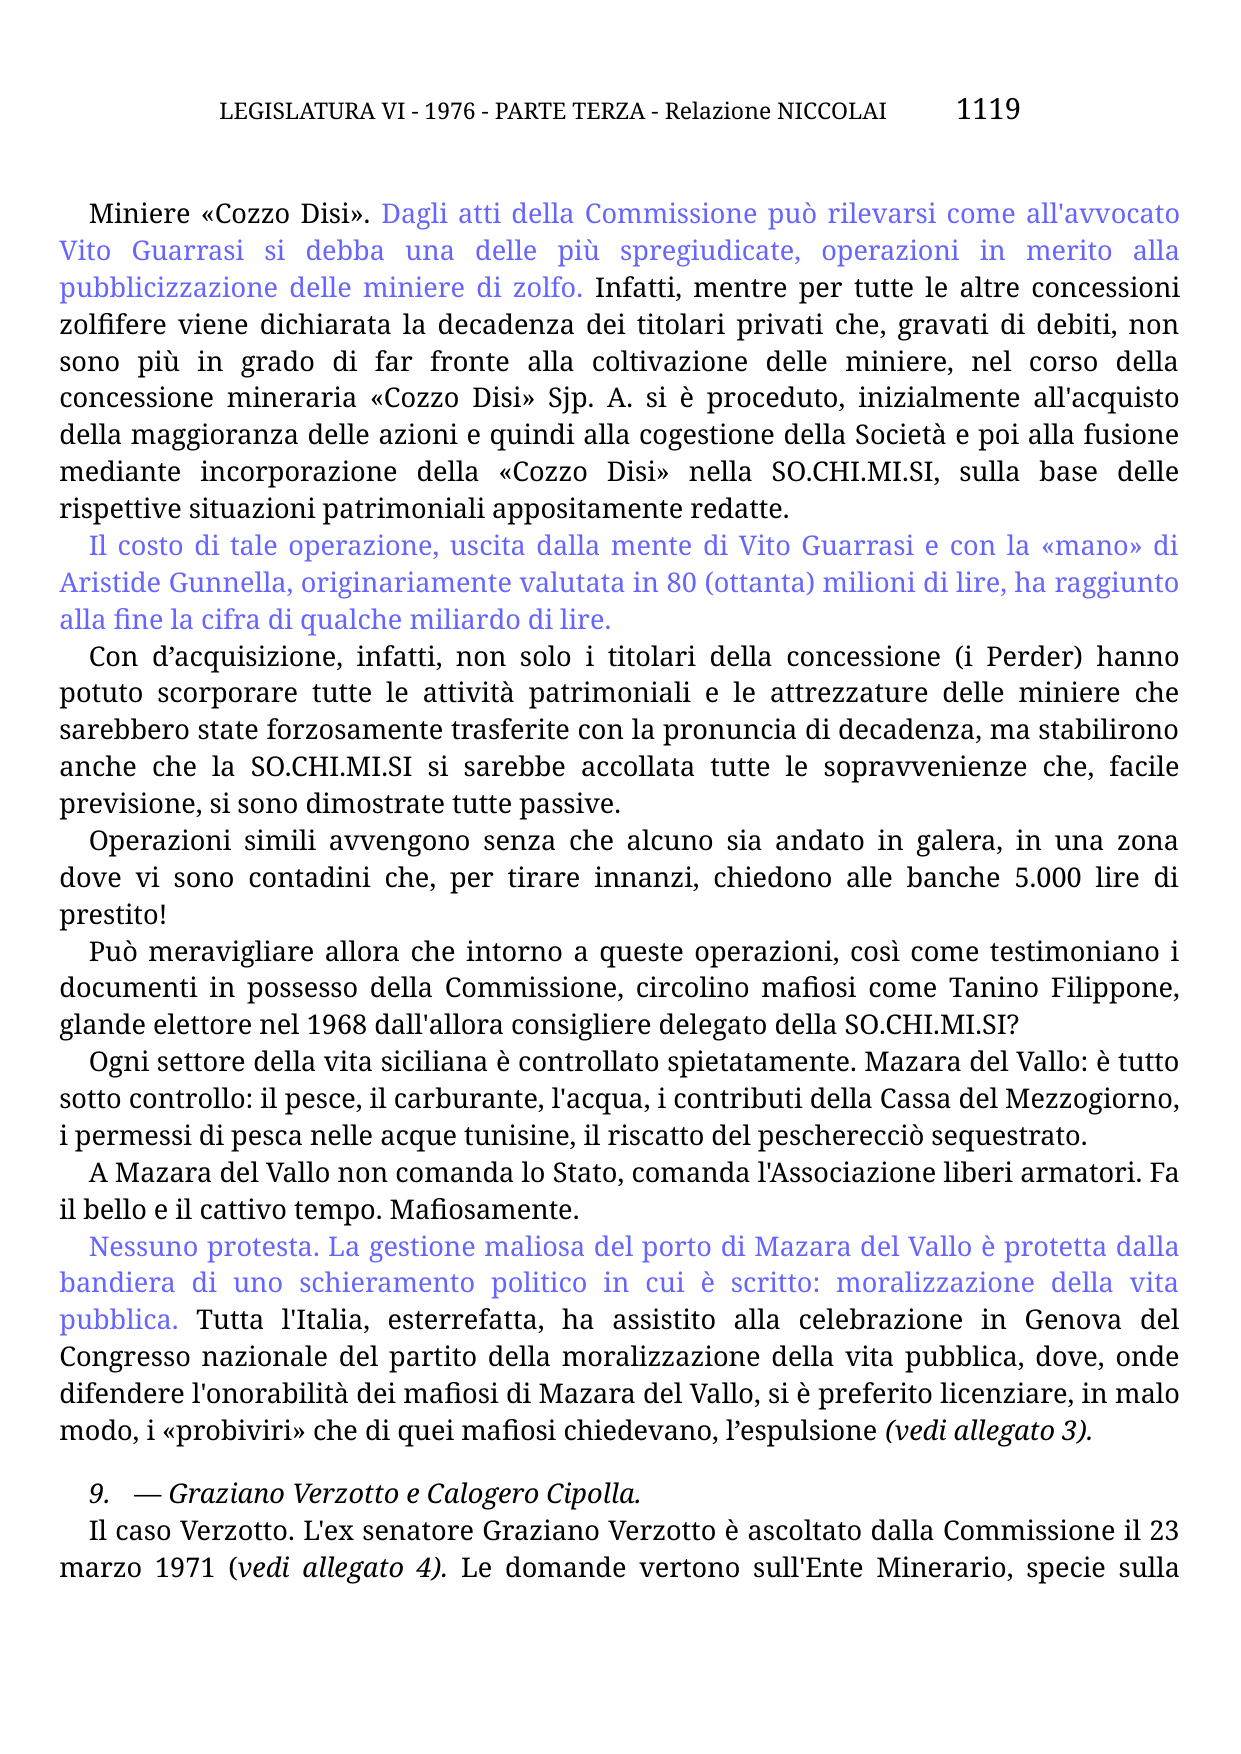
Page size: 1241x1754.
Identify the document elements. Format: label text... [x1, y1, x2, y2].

text Il costo di tale operazione, uscita dalla mente di Vito Guarrasi e con la «mano» di Aristide Gunnella, originariamente valutata in 80 (ottanta) milioni di lire, ha raggiunto alla fine la cifra di qualche miliardo di lire. [59, 526, 1181, 637]
text Operazioni simili avvengono senza che alcuno sia andato in galera, in una zona dove vi sono contadini che, per tirare innanzi, chiedono alle banche 5.000 lire di prestito! [59, 821, 1181, 932]
text Può meravigliare allora che intorno a queste operazioni, così come testimoniano i documenti in possesso della Commissione, circolino mafiosi come Tanino Filippone, glande elettore nel 1968 dall'allora consigliere delegato della SO.CHI.MI.SI? [59, 932, 1181, 1043]
text Il caso Verzotto. L'ex senatore Graziano Verzotto è ascoltato dalla Commissione il 23 marzo 1971 (vedi allegato 4). Le domande vertono sull'Ente Minerario, specie sulla [59, 1512, 1181, 1585]
text Ogni settore della vita siciliana è controllato spietatamente. Mazara del Vallo: è tutto sotto controllo: il pesce, il carburante, l'acqua, i contributi della Cassa del Mezzogiorno, i permessi di pesca nelle acque tunisine, il riscatto del pescherecciò sequestrato. [59, 1043, 1181, 1153]
list — Graziano Verzotto e Calogero Cipolla. [59, 1475, 1181, 1512]
text Con d’acquisizione, infatti, non solo i titolari della concessione (i Perder) hanno potuto scorporare tutte le attività patrimoniali e le attrezzature delle miniere che sarebbero state forzosamente trasferite con la pronuncia di decadenza, ma stabilirono anche che la SO.CHI.MI.SI si sarebbe accollata tutte le sopravvenienze che, facile previsione, si sono dimostrate tutte passive. [59, 637, 1181, 821]
text Miniere «Cozzo Disi». Dagli atti della Commissione può rilevarsi come all'avvocato Vito Guarrasi si debba una delle più spregiudicate, operazioni in merito alla pubblicizzazione delle miniere di zolfo. Infatti, mentre per tutte le altre concessioni zolfifere viene dichiarata la decadenza dei titolari privati che, gravati di debiti, non sono più in grado di far fronte alla coltivazione delle miniere, nel corso della concessione mineraria «Cozzo Disi» Sjp. A. si è proceduto, inizialmente all'acquisto della maggioranza delle azioni e quindi alla cogestione della Società e poi alla fusione mediante incorporazione della «Cozzo Disi» nella SO.CHI.MI.SI, sulla base delle rispettive situazioni patrimoniali appositamente redatte. [59, 194, 1181, 526]
text A Mazara del Vallo non comanda lo Stato, comanda l'Associazione liberi armatori. Fa il bello e il cattivo tempo. Mafiosamente. [59, 1153, 1181, 1227]
text Nessuno protesta. La gestione maliosa del porto di Mazara del Vallo è protetta dalla bandiera di uno schieramento politico in cui è scritto: moralizzazione della vita pubblica. Tutta l'Italia, esterrefatta, ha assistito alla celebrazione in Genova del Congresso nazionale del partito della moralizzazione della vita pubblica, dove, onde difendere l'onorabilità dei mafiosi di Mazara del Vallo, si è preferito licenziare, in malo modo, i «probiviri» che di quei mafiosi chiedevano, l’espulsione (vedi allegato 3). [59, 1227, 1181, 1448]
